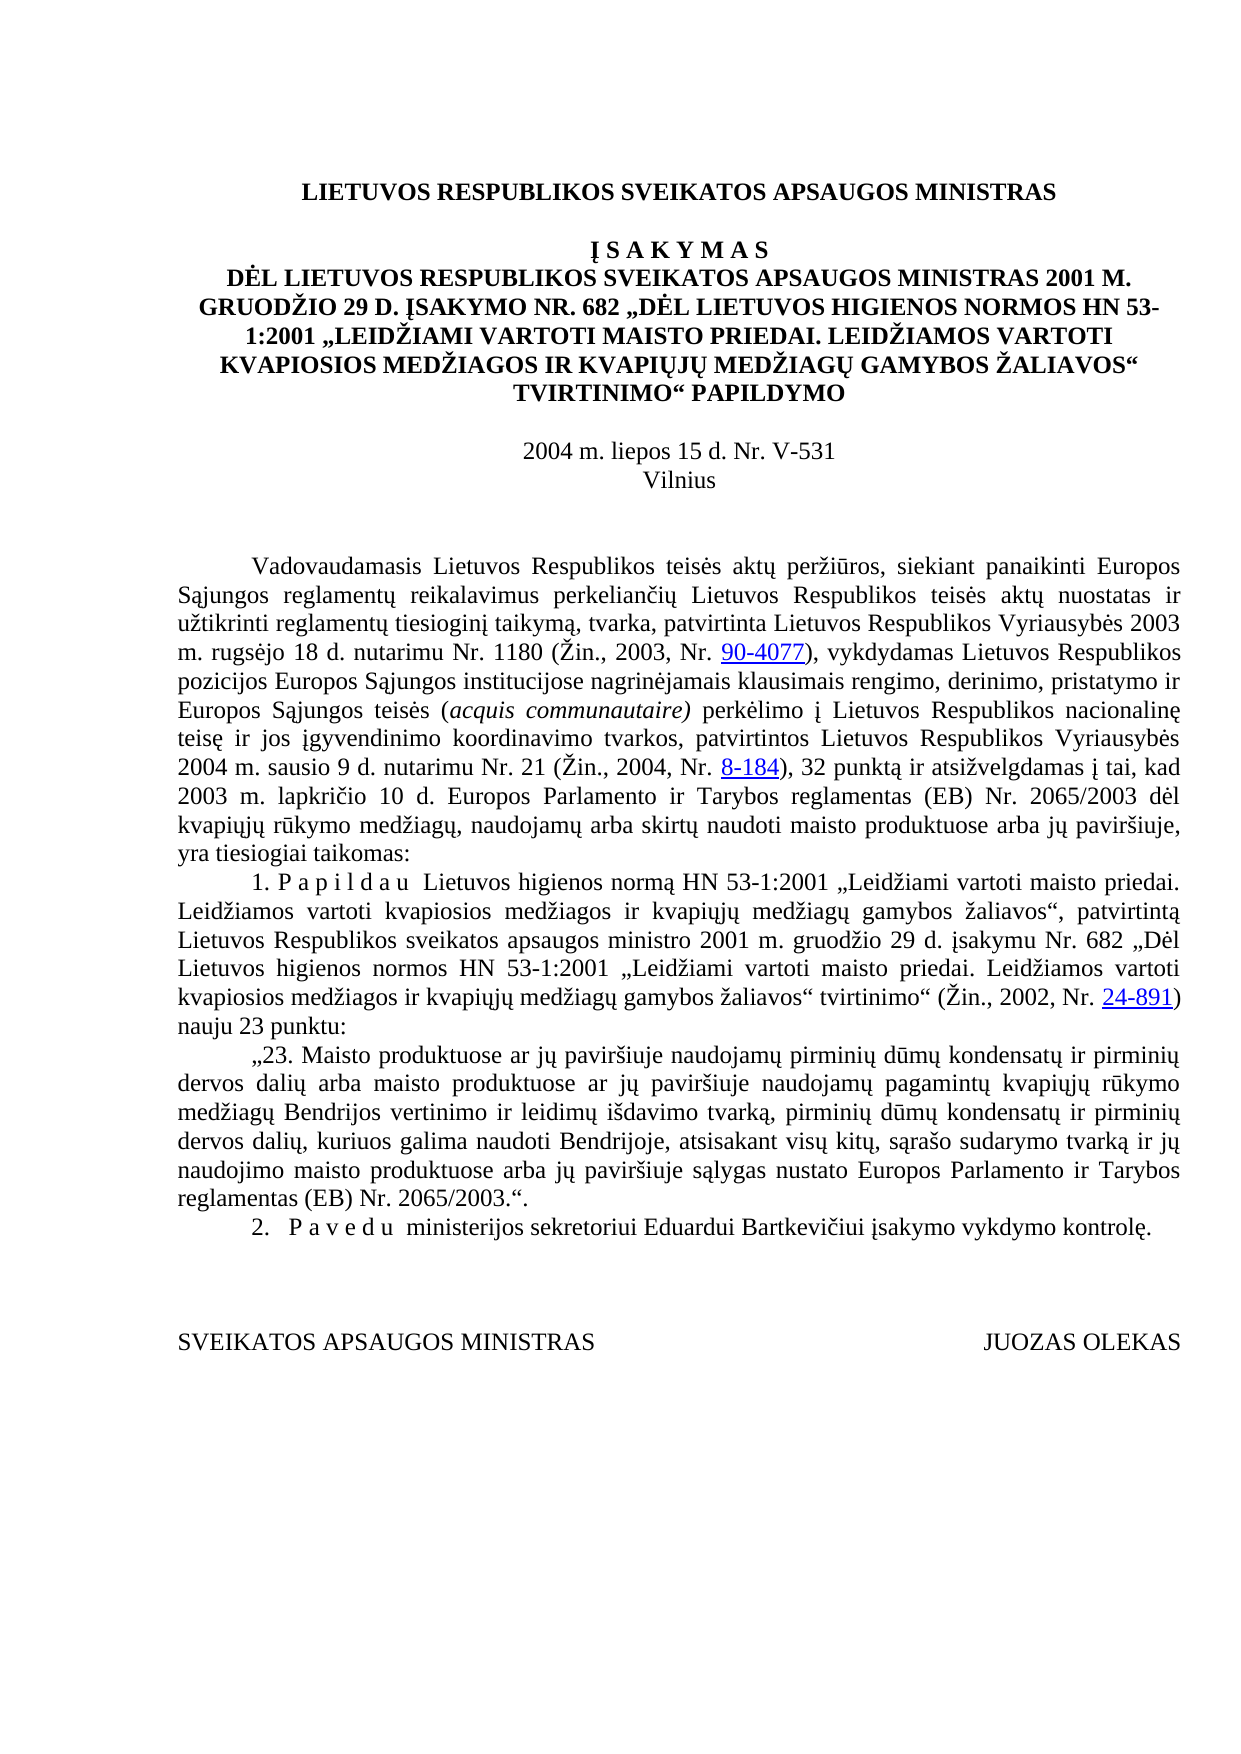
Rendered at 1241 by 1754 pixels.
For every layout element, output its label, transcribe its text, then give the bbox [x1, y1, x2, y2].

text „23. Maisto produktuose ar jų paviršiuje naudojamų pirminių dūmų kondensatų ir pirminių dervos dalių arba maisto produktuose ar jų paviršiuje naudojamų pagamintų kvapiųjų rūkymo medžiagų Bendrijos vertinimo ir leidimų išdavimo tvarką, pirminių dūmų kondensatų ir pirminių dervos dalių, kuriuos galima naudoti Bendrijoje, atsisakant visų kitų, sąrašo sudarymo tvarką ir jų naudojimo maisto produktuose arba jų paviršiuje sąlygas nustato Europos Parlamento ir Tarybos reglamentas (EB) Nr. 2065/2003.“. [177, 1040, 1181, 1212]
text DĖL LIETUVOS RESPUBLIKOS SVEIKATOS APSAUGOS MINISTRAS 2001 M. GRUODŽIO 29 D. ĮSAKYMO NR. 682 „DĖL LIETUVOS HIGIENOS NORMOS HN 53-1:2001 „LEIDŽIAMI VARTOTI MAISTO PRIEDAI. LEIDŽIAMOS VARTOTI KVAPIOSIOS MEDŽIAGOS IR KVAPIŲJŲ MEDŽIAGŲ GAMYBOS ŽALIAVOS“ TVIRTINIMO“ PAPILDYMO [177, 263, 1181, 407]
text LIETUVOS RESPUBLIKOS SVEIKATOS APSAUGOS MINISTRAS [177, 177, 1181, 206]
text 2004 m. liepos 15 d. Nr. V-531 [177, 436, 1181, 465]
text Vadovaudamasis Lietuvos Respublikos teisės aktų peržiūros, siekiant panaikinti Europos Sąjungos reglamentų reikalavimus perkeliančių Lietuvos Respublikos teisės aktų nuostatas ir užtikrinti reglamentų tiesioginį taikymą, tvarka, patvirtinta Lietuvos Respublikos Vyriausybės 2003 m. rugsėjo 18 d. nutarimu Nr. 1180 (Žin., 2003, Nr. 90-4077), vykdydamas Lietuvos Respublikos pozicijos Europos Sąjungos institucijose nagrinėjamais klausimais rengimo, derinimo, pristatymo ir Europos Sąjungos teisės (acquis communautaire) perkėlimo į Lietuvos Respublikos nacionalinę teisę ir jos įgyvendinimo koordinavimo tvarkos, patvirtintos Lietuvos Respublikos Vyriausybės 2004 m. sausio 9 d. nutarimu Nr. 21 (Žin., 2004, Nr. 8-184), 32 punktą ir atsižvelgdamas į tai, kad 2003 m. lapkričio 10 d. Europos Parlamento ir Tarybos reglamentas (EB) Nr. 2065/2003 dėl kvapiųjų rūkymo medžiagų, naudojamų arba skirtų naudoti maisto produktuose arba jų paviršiuje, yra tiesiogiai taikomas: [177, 551, 1181, 867]
text 2. Pavedu ministerijos sekretoriui Eduardui Bartkevičiui įsakymo vykdymo kontrolę. [177, 1212, 1181, 1241]
text 1. Papildau Lietuvos higienos normą HN 53-1:2001 „Leidžiami vartoti maisto priedai. Leidžiamos vartoti kvapiosios medžiagos ir kvapiųjų medžiagų gamybos žaliavos“, patvirtintą Lietuvos Respublikos sveikatos apsaugos ministro 2001 m. gruodžio 29 d. įsakymu Nr. 682 „Dėl Lietuvos higienos normos HN 53-1:2001 „Leidžiami vartoti maisto priedai. Leidžiamos vartoti kvapiosios medžiagos ir kvapiųjų medžiagų gamybos žaliavos“ tvirtinimo“ (Žin., 2002, Nr. 24-891) nauju 23 punktu: [177, 867, 1181, 1040]
text Vilnius [177, 465, 1181, 493]
text Į S A K Y M A S [177, 235, 1181, 263]
text SVEIKATOS APSAUGOS MINISTRAS JUOZAS OLEKAS [177, 1327, 1181, 1356]
